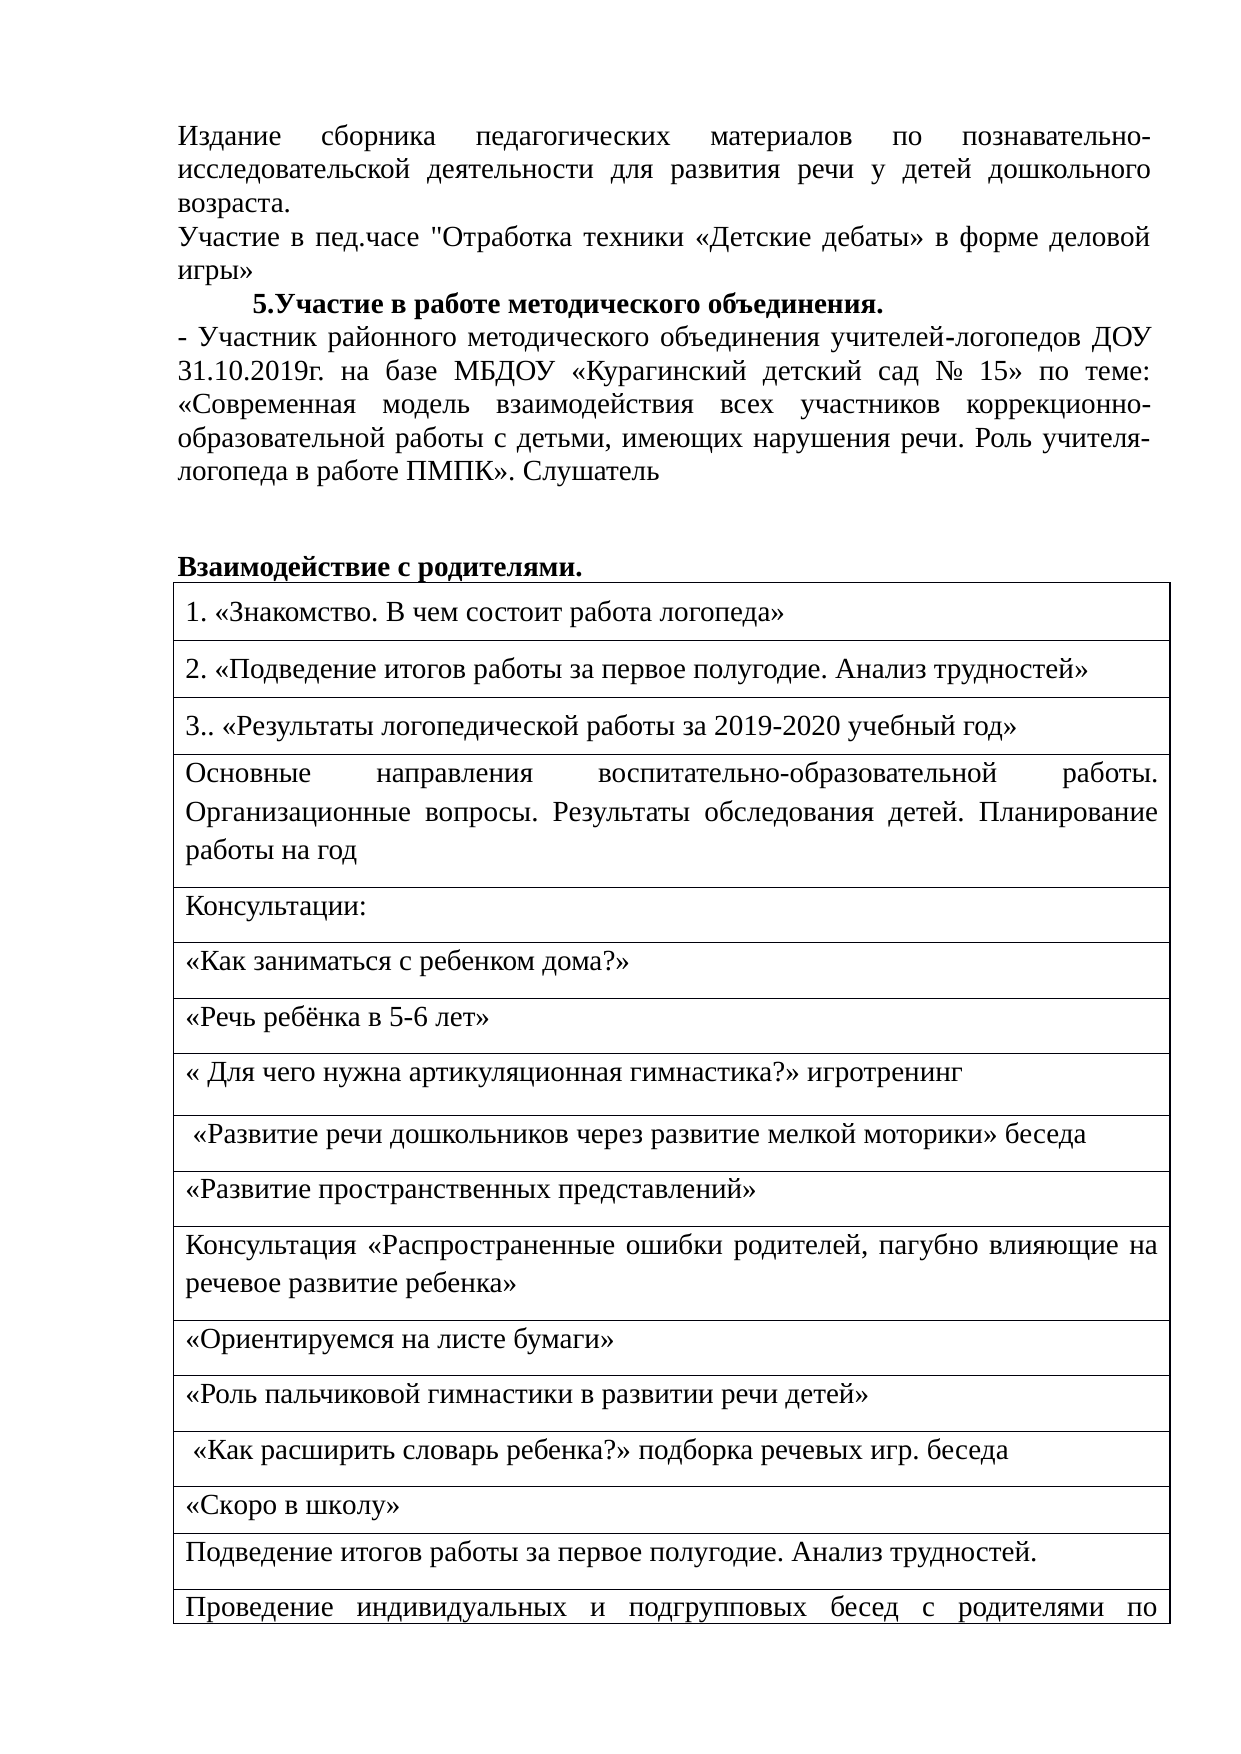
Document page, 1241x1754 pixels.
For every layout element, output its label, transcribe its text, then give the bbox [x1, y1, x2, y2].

table_cell «Развитие пространственных представлений» [174, 1172, 1169, 1226]
table_cell «Роль пальчиковой гимнастики в развитии речи детей» [174, 1376, 1169, 1431]
table_cell Проведение индивидуальных и подгрупповых бесед с родителями по [174, 1590, 1169, 1623]
table_cell Консультация «Распространенные ошибки родителей, пагубно влияющие на речевое развитие ребенка» [174, 1227, 1169, 1320]
table_cell Основные направления воспитательно-образовательной работы. Организационные вопросы. Результаты обследования детей. Планирование работы на год [174, 755, 1169, 887]
table_cell 3.. «Результаты логопедической работы за 2019-2020 учебный год» [174, 698, 1169, 754]
table_cell 2. «Подведение итогов работы за первое полугодие. Анализ трудностей» [174, 641, 1169, 697]
table_cell «Как расширить словарь ребенка?» подборка речевых игр. беседа [174, 1432, 1169, 1486]
table_cell «Речь ребёнка в 5-6 лет» [174, 999, 1169, 1053]
table_header 1. «Знакомство. В чем состоит работа логопеда» [174, 583, 1169, 639]
table_cell «Ориентируемся на листе бумаги» [174, 1321, 1169, 1375]
text Участие в пед.часе "Отработка техники «Детские дебаты» в форме деловой игры» [177, 219, 1152, 286]
table_cell « Для чего нужна артикуляционная гимнастика?» игротренинг [174, 1054, 1169, 1115]
table_cell «Скоро в школу» [174, 1487, 1169, 1533]
text - Участник районного методического объединения учителей-логопедов ДОУ 31.10.2019г. на базе МБДОУ «Курагинский детский сад № 15» по теме: «Современная модель взаимодействия всех участников коррекционно-образовательной работы с детьми, имеющих нарушения речи. Роль учителя-логопеда в работе ПМПК». Слушатель [177, 319, 1152, 487]
table_cell Подведение итогов работы за первое полугодие. Анализ трудностей. [174, 1534, 1169, 1588]
text Взаимодействие с родителями. [177, 549, 1152, 582]
table_cell «Как заниматься с ребенком дома?» [174, 943, 1169, 998]
text Издание сборника педагогических материалов по познавательно-исследовательской деятельности для развития речи у детей дошкольного возраста. [177, 118, 1152, 219]
table_cell Консультации: [174, 888, 1169, 942]
list 5.Участие в работе методического объединения. [252, 286, 1152, 319]
table_cell «Развитие речи дошкольников через развитие мелкой моторики» беседа [174, 1116, 1169, 1171]
